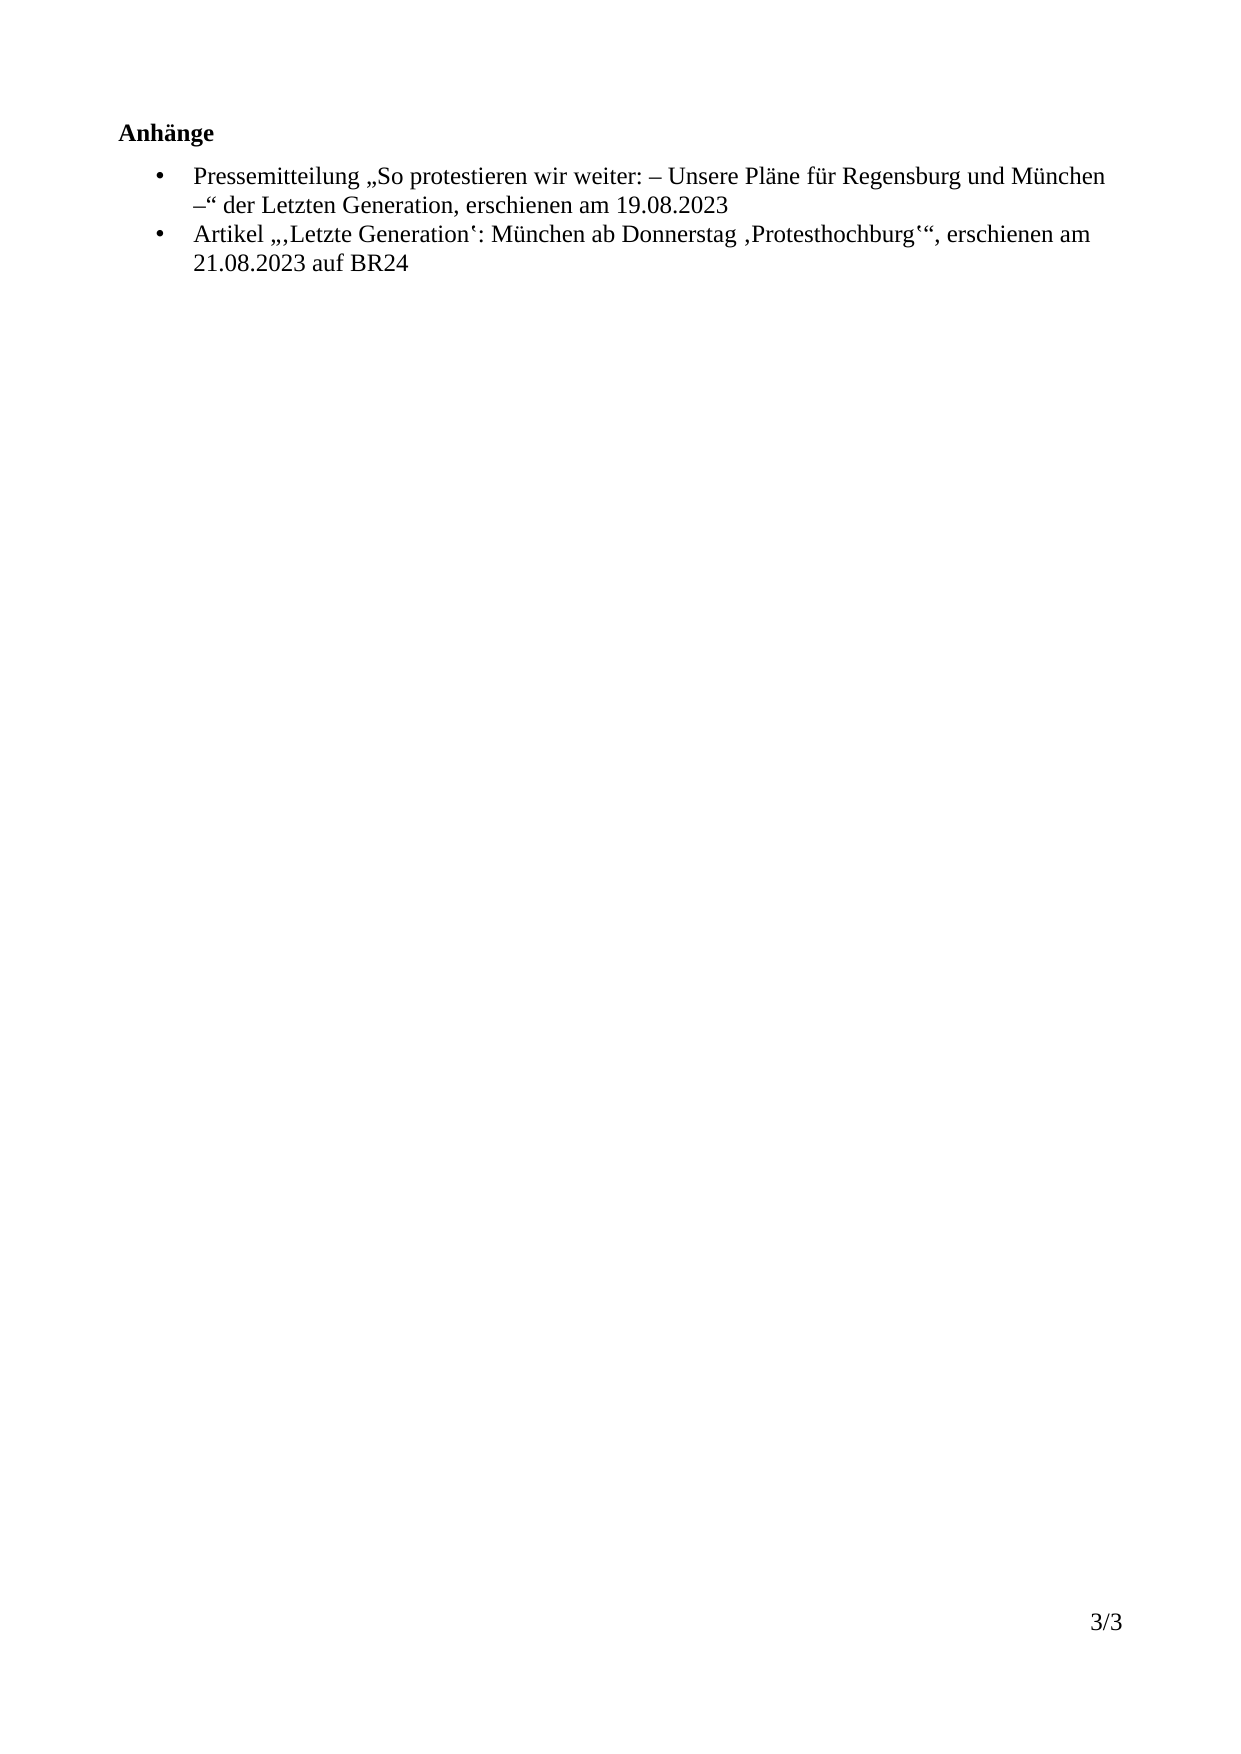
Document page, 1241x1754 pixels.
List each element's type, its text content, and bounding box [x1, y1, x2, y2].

list Pressemitteilung „So protestieren wir weiter: – Unsere Pläne für Regensburg und München –“ der Letzten Generation, erschienen am 19.08.2023 [156, 161, 1122, 219]
text Anhänge [118, 118, 1122, 147]
list Artikel „‚Letzte Generation‛: München ab Donnerstag ‚Protesthochburg‛“, erschienen am 21.08.2023 auf BR24 [156, 219, 1122, 276]
